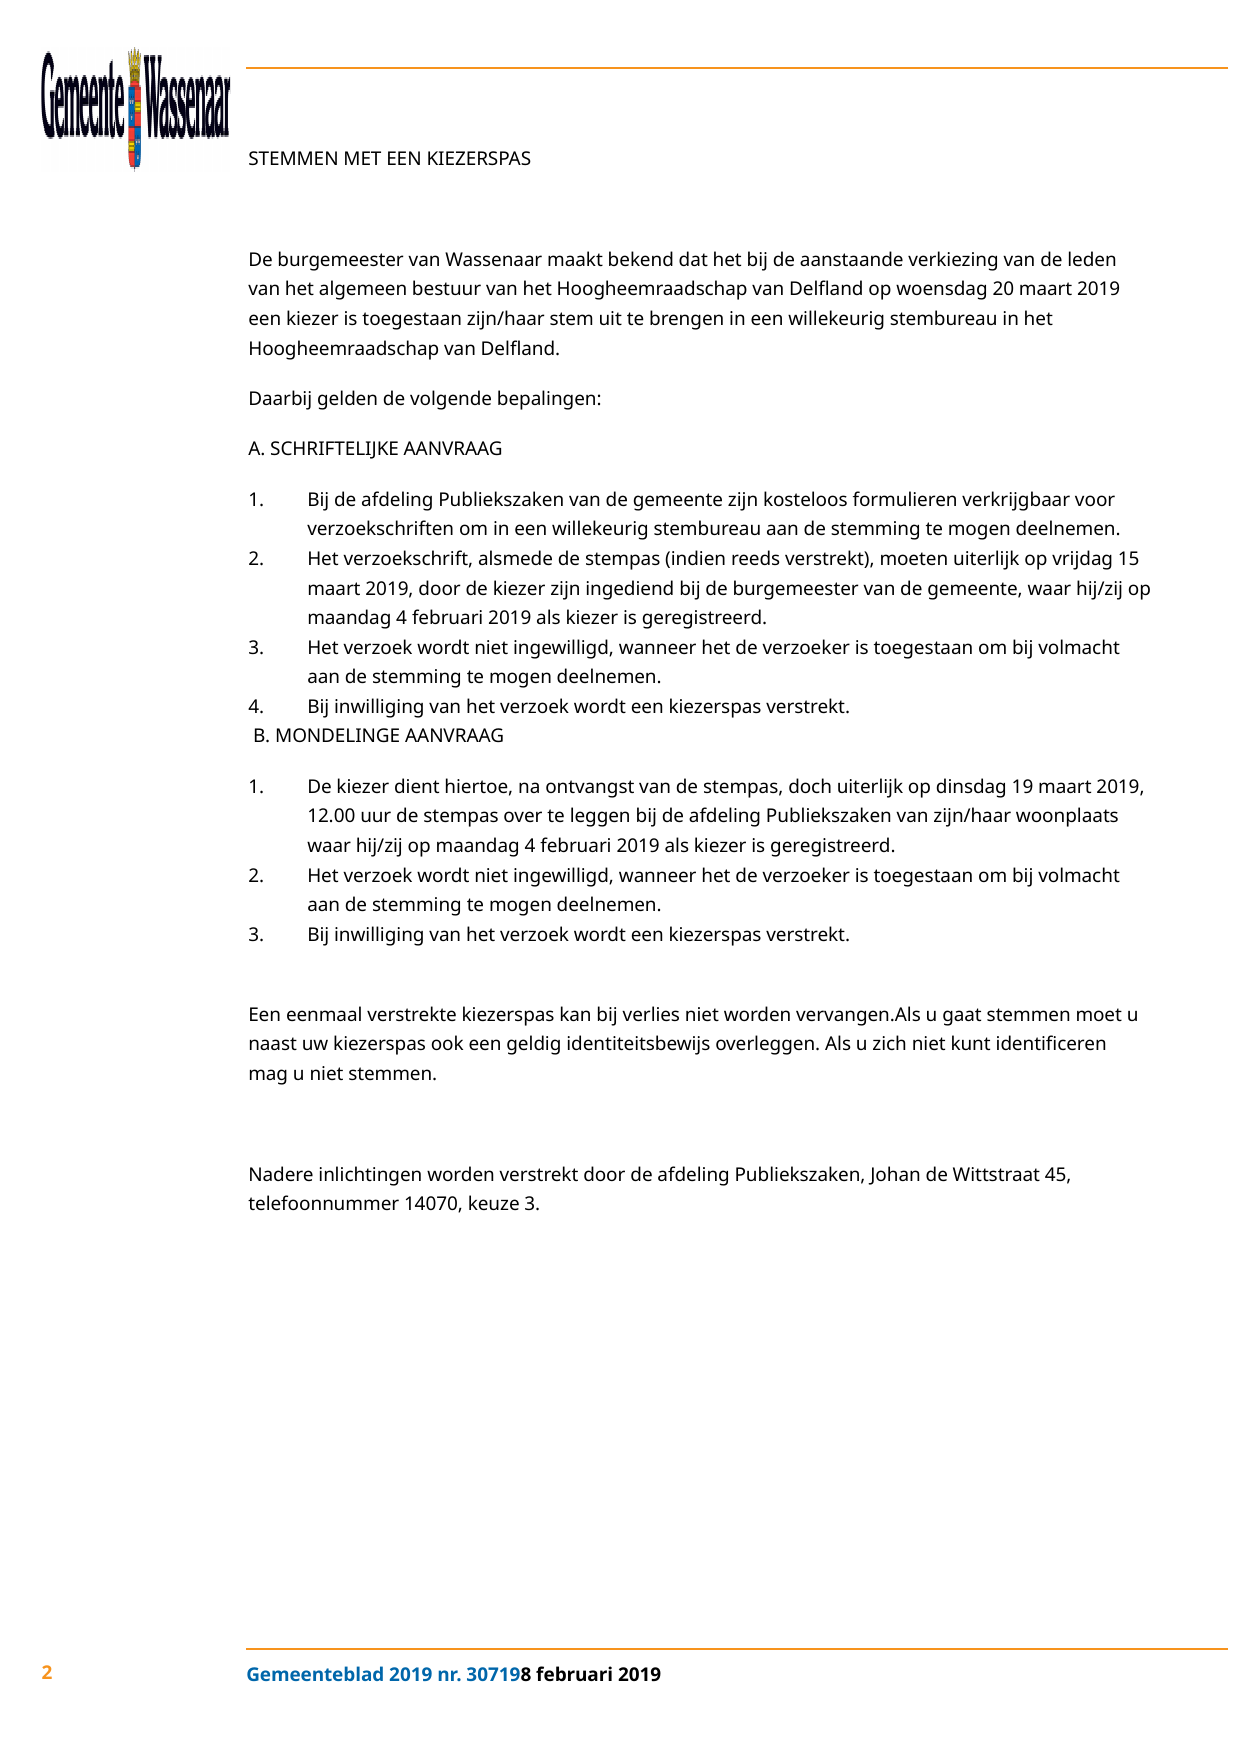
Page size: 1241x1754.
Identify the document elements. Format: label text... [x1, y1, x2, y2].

list Het verzoek wordt niet ingewilligd, wanneer het de verzoeker is toegestaan om bij volmacht aan de stemming te mogen deelnemen. [248, 634, 1152, 689]
list Het verzoek wordt niet ingewilligd, wanneer het de verzoeker is toegestaan om bij volmacht aan de stemming te mogen deelnemen. [248, 862, 1152, 917]
picture [41, 47, 231, 172]
text Een eenmaal verstrekte kiezerspas kan bij verlies niet worden vervangen.Als u gaat stemmen moet u naast uw kiezerspas ook een geldig identiteitsbewijs overleggen. Als u zich niet kunt identificeren mag u niet stemmen. [248, 1001, 1152, 1086]
list De kiezer dient hiertoe, na ontvangst van de stempas, doch uiterlijk op dinsdag 19 maart 2019, 12.00 uur de stempas over te leggen bij de afdeling Publiekszaken van zijn/haar woonplaats waar hij/zij op maandag 4 februari 2019 als kiezer is geregistreerd. [248, 773, 1152, 858]
list Bij de afdeling Publiekszaken van de gemeente zijn kosteloos formulieren verkrijgbaar voor verzoekschriften om in een willekeurig stembureau aan de stemming te mogen deelnemen. [248, 486, 1152, 541]
text Nadere inlichtingen worden verstrekt door de afdeling Publiekszaken, Johan de Wittstraat 45, telefoonnummer 14070, keuze 3. [248, 1161, 1152, 1216]
text De burgemeester van Wassenaar maakt bekend dat het bij de aanstaande verkiezing van de leden van het algemeen bestuur van het Hoogheemraadschap van Delfland op woensdag 20 maart 2019 een kiezer is toegestaan zijn/haar stem uit te brengen in een willekeurig stembureau in het Hoogheemraadschap van Delfland. [248, 246, 1152, 361]
text B. MONDELINGE AANVRAAG [248, 723, 1152, 748]
list Bij inwilliging van het verzoek wordt een kiezerspas verstrekt. [248, 921, 1152, 947]
list Bij inwilliging van het verzoek wordt een kiezerspas verstrekt. [248, 693, 1152, 719]
text A. SCHRIFTELIJKE AANVRAAG [248, 436, 1152, 461]
list Het verzoekschrift, alsmede de stempas (indien reeds verstrekt), moeten uiterlijk op vrijdag 15 maart 2019, door de kiezer zijn ingediend bij de burgemeester van de gemeente, waar hij/zij op maandag 4 februari 2019 als kiezer is geregistreerd. [248, 545, 1152, 630]
text STEMMEN MET EEN KIEZERSPAS [248, 145, 1152, 171]
text Daarbij gelden de volgende bepalingen: [248, 385, 1152, 411]
